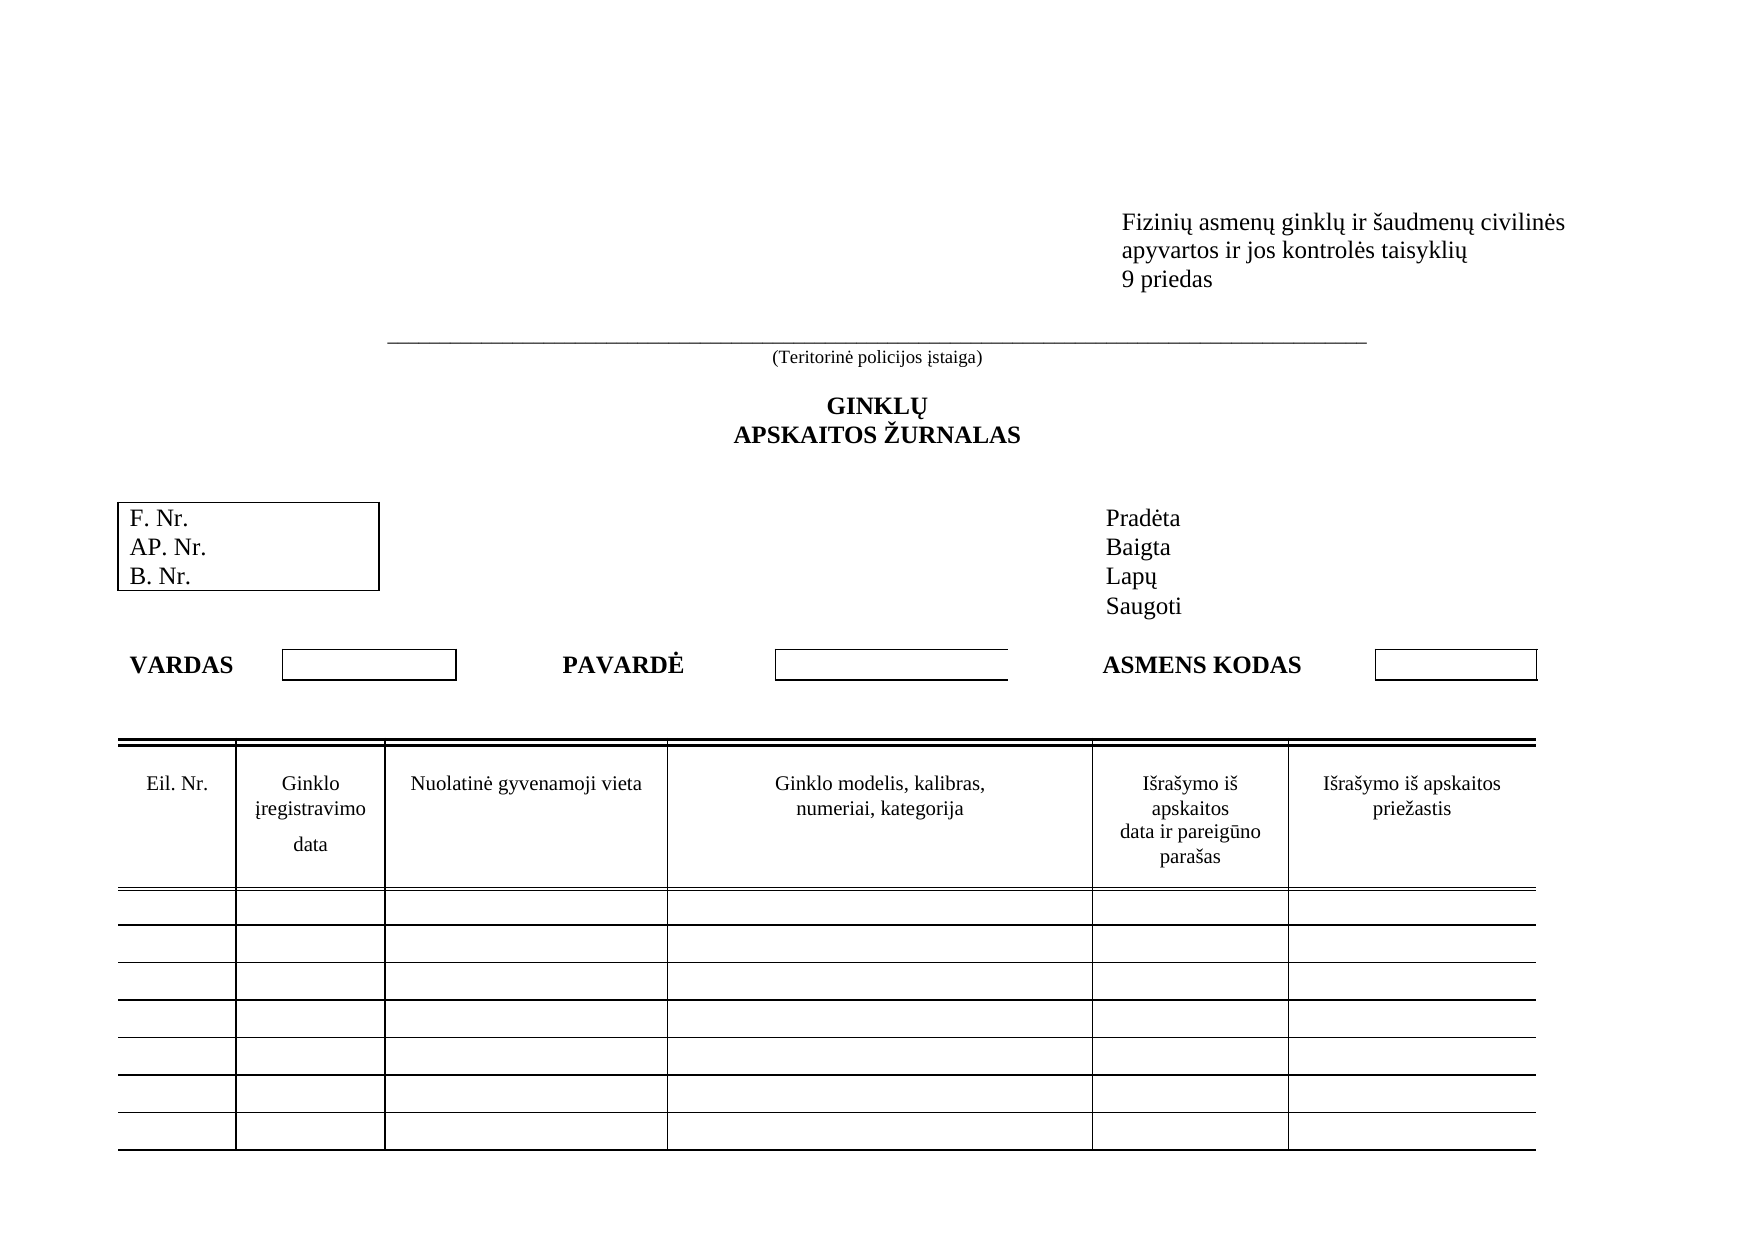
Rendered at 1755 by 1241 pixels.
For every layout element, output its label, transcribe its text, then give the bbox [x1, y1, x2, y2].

table_cell [379, 590, 1094, 620]
table_cell [237, 926, 384, 961]
table_cell AP. Nr. [119, 532, 378, 561]
table_cell [386, 1113, 667, 1149]
table_header [1008, 649, 1091, 679]
table_header [1376, 650, 1536, 679]
table_cell Baigta [1094, 532, 1536, 561]
table_cell [1289, 926, 1536, 961]
table_cell [1289, 891, 1536, 924]
table_cell [668, 1001, 1092, 1036]
table_cell [118, 926, 235, 961]
table_cell [1093, 891, 1288, 924]
table_header Išrašymo iš apskaitos data ir pareigūno parašas [1093, 747, 1288, 886]
table_header PAVARDĖ [551, 649, 775, 679]
table_cell [668, 1076, 1092, 1111]
table_header Ginklo modelis, kalibras, numeriai, kategorija [668, 747, 1092, 886]
table_header ASMENS KODAS [1091, 649, 1375, 679]
table_cell [1289, 1038, 1536, 1074]
table_cell [1289, 1113, 1536, 1149]
table_header F. Nr. [119, 503, 378, 532]
table_cell [118, 591, 379, 620]
table_cell [1093, 1001, 1288, 1036]
table_header [776, 650, 1008, 679]
table_cell [668, 1113, 1092, 1149]
text 9 priedas [1122, 264, 1636, 293]
text Fizinių asmenų ginklų ir šaudmenų civilinės [1122, 207, 1636, 235]
table_cell [386, 1038, 667, 1074]
table_cell [668, 891, 1092, 924]
table_cell [380, 532, 1094, 561]
table_header Išrašymo iš apskaitos priežastis [1289, 747, 1536, 886]
table_cell [1289, 1001, 1536, 1036]
table_header Eil. Nr. [118, 747, 235, 886]
table_header [380, 502, 1094, 532]
table_cell [386, 1076, 667, 1111]
text (Teritorinė policijos įstaiga) [118, 346, 1636, 367]
table_cell [1093, 1113, 1288, 1149]
table_cell [386, 1001, 667, 1036]
table_cell [237, 1001, 384, 1036]
table_cell [237, 963, 384, 999]
text ______________________________________________________________________________________________ [118, 322, 1636, 346]
table_cell [118, 963, 235, 999]
table_cell [118, 891, 235, 924]
table_cell [1093, 963, 1288, 999]
table_cell B. Nr. [119, 561, 378, 589]
table_cell [386, 926, 667, 961]
table_header [457, 649, 551, 679]
table_cell [1093, 1076, 1288, 1111]
table_header Pradėta [1094, 502, 1536, 532]
table_cell [237, 1113, 384, 1149]
table_cell [386, 891, 667, 924]
table_cell [386, 963, 667, 999]
table_cell [1093, 1038, 1288, 1074]
table_cell [118, 1001, 235, 1036]
table_cell [1289, 963, 1536, 999]
table_cell [1289, 1076, 1536, 1111]
table_cell [380, 561, 1094, 589]
text GINKLŲ [118, 391, 1636, 420]
table_header Nuolatinė gyvenamoji vieta [386, 747, 667, 886]
table_cell [118, 1038, 235, 1074]
table_header Ginklo įregistravimo data [237, 747, 384, 886]
table_cell [237, 1076, 384, 1111]
table_cell [237, 1038, 384, 1074]
table_cell [118, 1076, 235, 1111]
table_cell [668, 963, 1092, 999]
table_cell [237, 891, 384, 924]
table_header VARDAS [118, 649, 282, 679]
table_cell Saugoti [1094, 590, 1536, 620]
table_cell [118, 1113, 235, 1149]
table_cell [668, 926, 1092, 961]
table_cell Lapų [1094, 561, 1536, 589]
table_cell [668, 1038, 1092, 1074]
text apyvartos ir jos kontrolės taisyklių [1122, 235, 1636, 264]
text APSKAITOS ŽURNALAS [118, 420, 1636, 449]
table_cell [1093, 926, 1288, 961]
table_header [283, 650, 455, 679]
